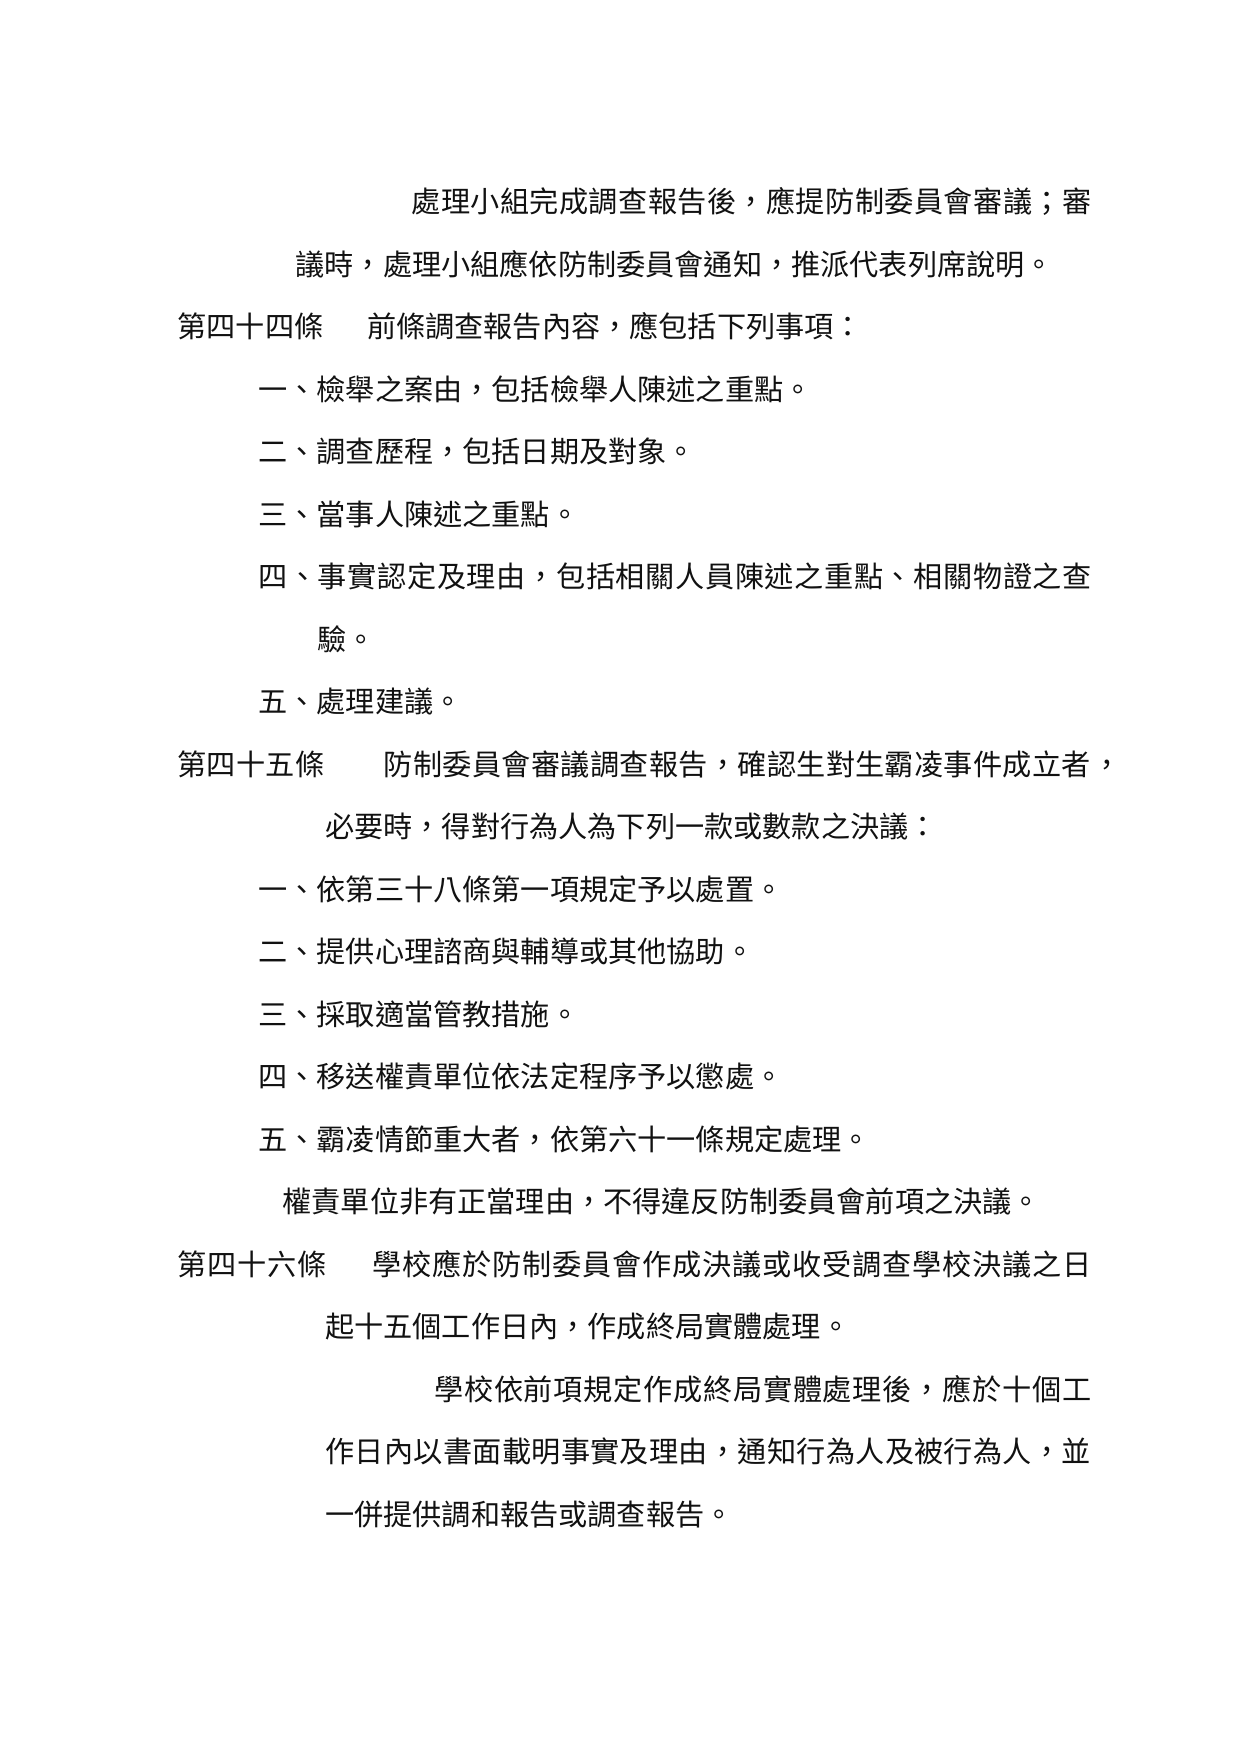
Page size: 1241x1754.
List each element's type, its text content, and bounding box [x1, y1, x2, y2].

text 第四十五條 防制委員會審議調查報告，確認生對生霸凌事件成立者，必要時，得對行為人為下列一款或數款之決議： [177, 721, 1092, 846]
text 二、調查歷程，包括日期及對象。 [258, 408, 1092, 471]
text 處理小組完成調查報告後，應提防制委員會審議；審議時，處理小組應依防制委員會通知，推派代表列席說明。 [177, 158, 1092, 283]
text 一、檢舉之案由，包括檢舉人陳述之重點。 [258, 346, 1092, 408]
text 第四十六條 學校應於防制委員會作成決議或收受調查學校決議之日起十五個工作日內，作成終局實體處理。 [177, 1221, 1092, 1346]
text 三、當事人陳述之重點。 [258, 471, 1092, 533]
text 權責單位非有正當理由，不得違反防制委員會前項之決議。 [177, 1158, 1092, 1221]
text 第四十四條 前條調查報告內容，應包括下列事項： [177, 283, 1092, 346]
text 一、依第三十八條第一項規定予以處置。 [258, 846, 1092, 908]
text 三、採取適當管教措施。 [258, 971, 1092, 1033]
text 五、處理建議。 [258, 658, 1092, 721]
text 二、提供心理諮商與輔導或其他協助。 [258, 908, 1092, 971]
text 五、霸凌情節重大者，依第六十一條規定處理。 [258, 1096, 1092, 1158]
text 四、移送權責單位依法定程序予以懲處。 [258, 1033, 1092, 1096]
text 四、事實認定及理由，包括相關人員陳述之重點、相關物證之查驗。 [258, 533, 1092, 658]
text 學校依前項規定作成終局實體處理後，應於十個工作日內以書面載明事實及理由，通知行為人及被行為人，並一併提供調和報告或調查報告。 [177, 1346, 1092, 1533]
